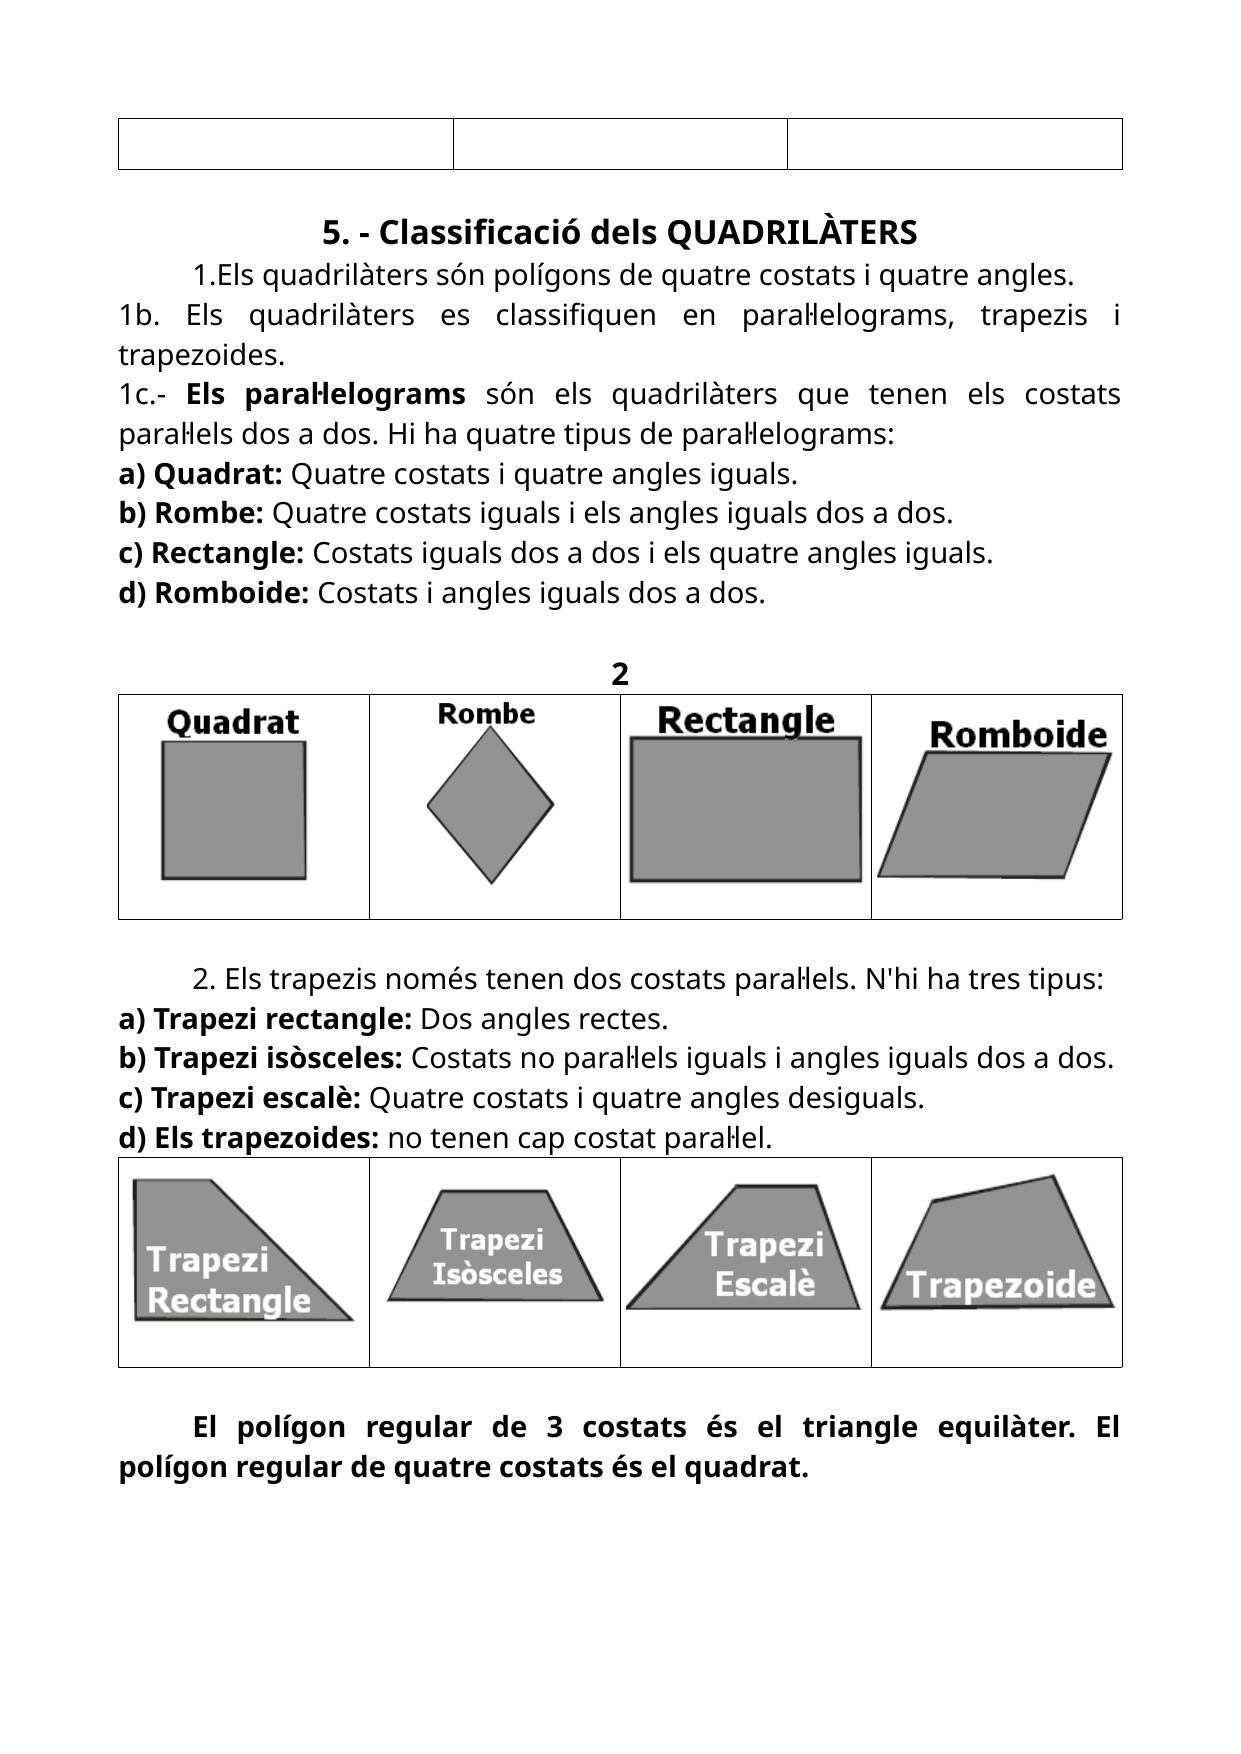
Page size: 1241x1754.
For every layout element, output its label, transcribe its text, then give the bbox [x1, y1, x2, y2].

text c) Trapezi escalè: Quatre costats i quatre angles desiguals. [118, 1077, 1122, 1117]
text b) Trapezi isòsceles: Costats no paral·lels iguals i angles iguals dos a dos. [118, 1038, 1122, 1077]
table_header [454, 119, 787, 169]
table_header [788, 119, 1122, 169]
table_header [370, 1158, 620, 1367]
text El polígon regular de 3 costats és el triangle equilàter. El polígon regular de quatre costats és el quadrat. [118, 1407, 1122, 1486]
table_header [119, 1158, 369, 1367]
text a) Trapezi rectangle: Dos angles rectes. [118, 998, 1122, 1038]
table_header [621, 1158, 871, 1367]
text 5. - Classificació dels QUADRILÀTERS [118, 209, 1122, 254]
table_header [119, 119, 453, 169]
text 2 [118, 651, 1122, 694]
table_header [872, 695, 1122, 919]
text a) Quadrat: Quatre costats i quatre angles iguals. [118, 453, 1122, 493]
text 1b. Els quadrilàters es classifiquen en paral·lelograms, trapezis i trapezoides. [118, 294, 1122, 374]
table_header [872, 1158, 1122, 1367]
text d) Els trapezoides: no tenen cap costat paral·lel. [118, 1117, 1122, 1157]
text b) Rombe: Quatre costats iguals i els angles iguals dos a dos. [118, 493, 1122, 532]
text 1c.- Els paral·lelograms són els quadrilàters que tenen els costats paral·lels dos a dos. Hi ha quatre tipus de paral·lelograms: [118, 374, 1122, 453]
text d) Romboide: Costats i angles iguals dos a dos. [118, 572, 1122, 612]
table_header [621, 695, 871, 919]
table_header [119, 695, 369, 919]
text c) Rectangle: Costats iguals dos a dos i els quatre angles iguals. [118, 532, 1122, 572]
text 2. Els trapezis només tenen dos costats paral·lels. N'hi ha tres tipus: [118, 958, 1122, 998]
table_header [370, 695, 620, 919]
text 1.Els quadrilàters són polígons de quatre costats i quatre angles. [118, 254, 1122, 294]
